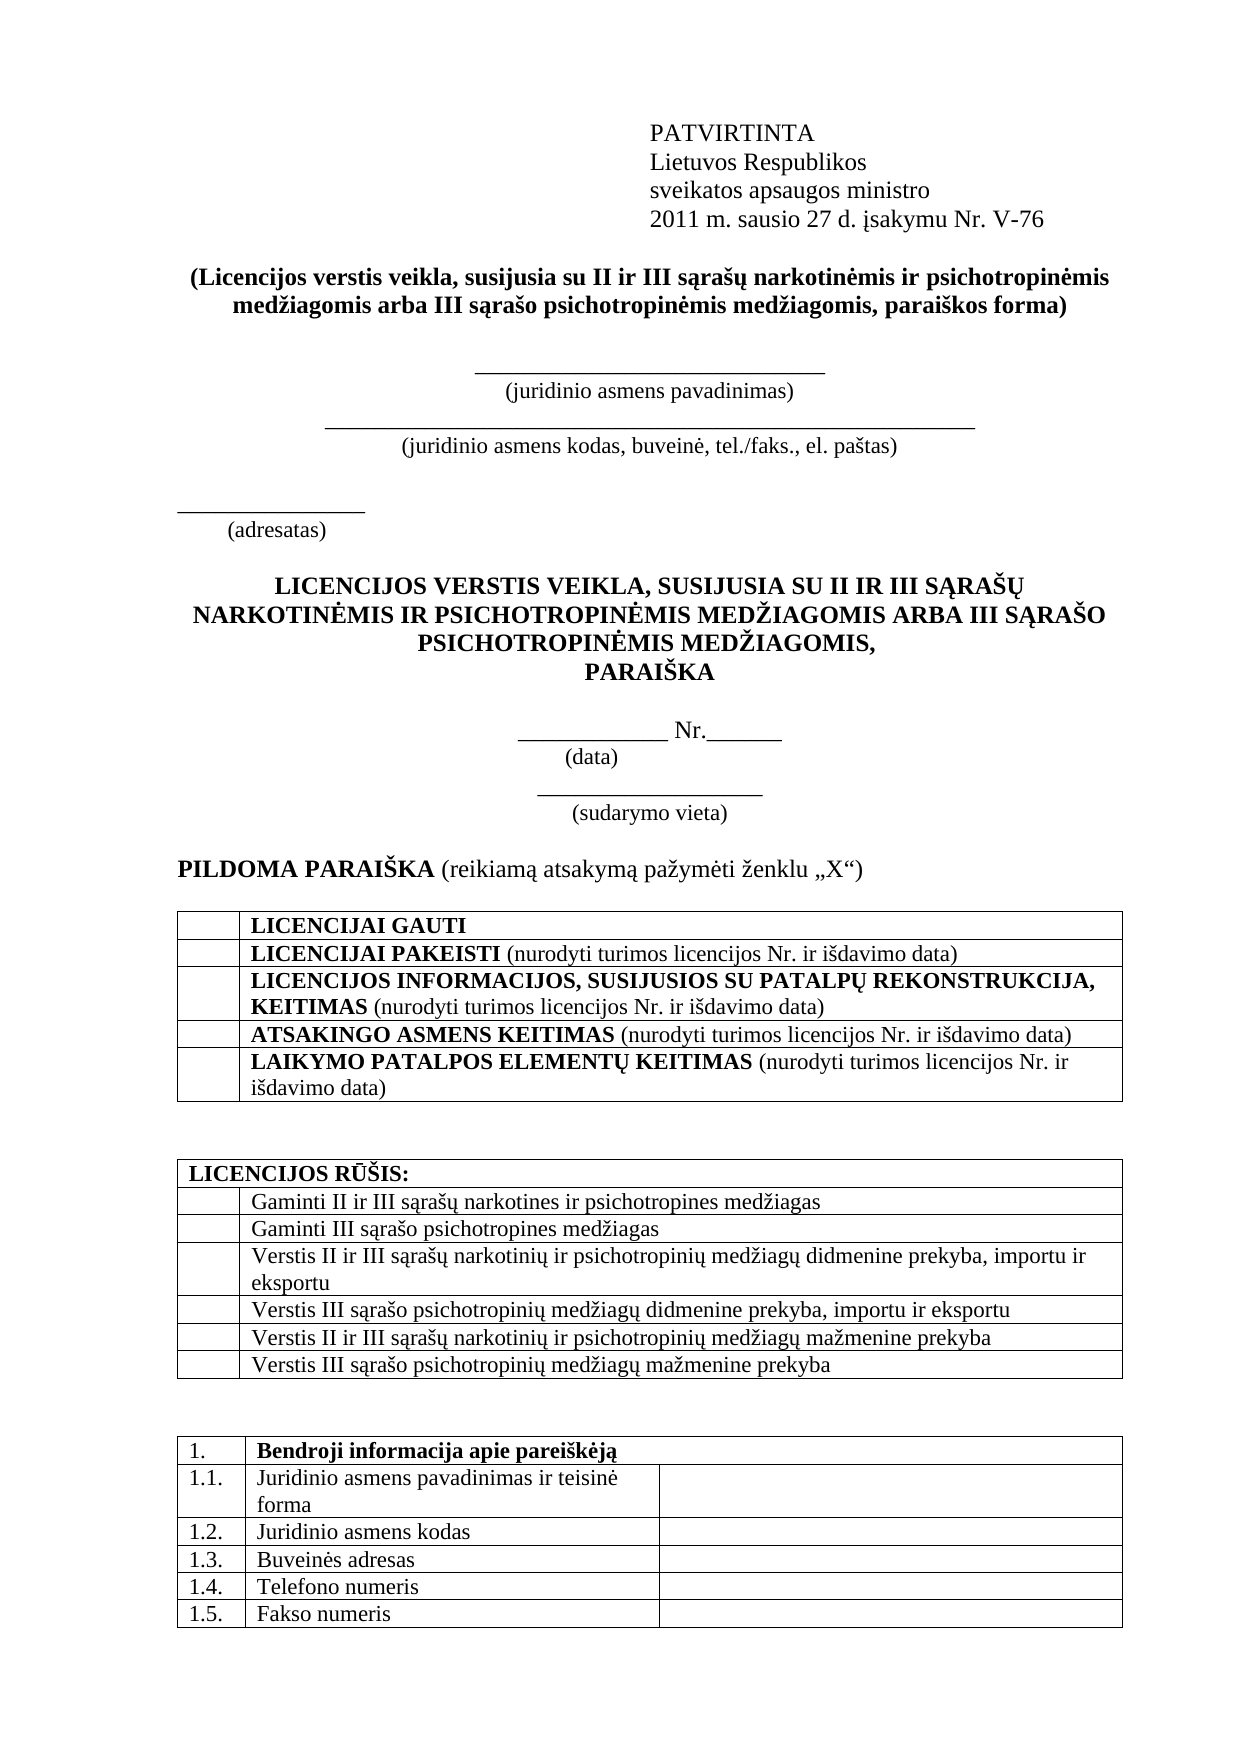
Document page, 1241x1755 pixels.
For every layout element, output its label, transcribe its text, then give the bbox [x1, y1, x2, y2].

table_cell Telefono numeris [246, 1573, 659, 1599]
table_header [178, 912, 239, 938]
table_cell Buveinės adresas [246, 1546, 659, 1572]
text (juridinio asmens pavadinimas) [177, 377, 1122, 403]
table_cell 1.3. [178, 1546, 245, 1572]
text PILDOMA PARAIŠKA (reikiamą atsakymą pažymėti ženklu „X“) [177, 854, 1122, 882]
text (adresatas) [227, 516, 1122, 542]
table_cell [660, 1465, 1122, 1517]
text __________________ [177, 770, 1122, 798]
table_cell 1.2. [178, 1518, 245, 1544]
table_cell Laikymo patalpos elementų keitimas (nurodyti turimos licencijos Nr. ir išdavimo data) [240, 1048, 1122, 1101]
table_cell Verstis II ir III sąrašų narkotinių ir psichotropinių medžiagų didmenine prekyba, importu ir eksportu [240, 1243, 1122, 1295]
text (sudarymo vieta) [177, 798, 1122, 825]
table_header Bendroji informacija apie pareiškėją [246, 1437, 659, 1463]
table_cell [178, 1048, 239, 1101]
text LICENCIJOS VERSTIS VEIKLA, SUSIJUSIA SU II IR III SĄRAŠŲ NARKOTINĖMIS IR PSICHOTROPINĖMIS MEDŽIAGOMIS arba III sąrašo psichotropinėmis medžiagomis, PARAIŠKA [177, 571, 1122, 686]
table_cell 1.5. [178, 1600, 245, 1627]
table_cell Atsakingo asmens keitimas (nurodyti turimos licencijos Nr. ir išdavimo data) [240, 1021, 1122, 1047]
text PATVIRTINTA [649, 118, 1122, 147]
text (data) [565, 743, 1122, 770]
table_cell Juridinio asmens kodas [246, 1518, 659, 1544]
table_cell Fakso numeris [246, 1600, 659, 1627]
table_cell [178, 1243, 239, 1295]
text ____________ Nr.______ [177, 715, 1122, 743]
table_cell Verstis III sąrašo psichotropinių medžiagų mažmenine prekyba [240, 1351, 1122, 1377]
text _______________ [177, 487, 1122, 516]
table_cell 1.4. [178, 1573, 245, 1599]
table_cell [178, 1351, 239, 1377]
table_header 1. [178, 1437, 245, 1463]
text sveikatos apsaugos ministro [649, 176, 1122, 204]
table_cell [178, 1296, 239, 1323]
text Lietuvos Respublikos [649, 147, 1122, 176]
table_cell Verstis II ir III sąrašų narkotinių ir psichotropinių medžiagų mažmenine prekyba [240, 1324, 1122, 1350]
table_header [659, 1437, 1122, 1463]
table_cell [660, 1546, 1122, 1572]
table_cell [178, 1021, 239, 1047]
table_cell [178, 1215, 239, 1242]
table_header LICENCIJAI GAUTI [240, 912, 1122, 938]
table_cell [660, 1600, 1122, 1627]
table_cell [178, 1188, 239, 1214]
text (juridinio asmens kodas, buveinė, tel./faks., el. paštas) [177, 432, 1122, 458]
table_cell Gaminti III sąrašo psichotropines medžiagas [240, 1215, 1122, 1242]
table_cell [178, 1324, 239, 1350]
table_cell [660, 1573, 1122, 1599]
table_cell 1.1. [178, 1465, 245, 1517]
table_cell Verstis III sąrašo psichotropinių medžiagų didmenine prekyba, importu ir eksportu [240, 1296, 1122, 1323]
text 2011 m. sausio 27 d. įsakymu Nr. V-76 [649, 204, 1122, 233]
table_cell [178, 940, 239, 966]
table_cell Licencijai pakeisti (nurodyti turimos licencijos Nr. ir išdavimo data) [240, 940, 1122, 966]
table_cell Juridinio asmens pavadinimas ir teisinė forma [246, 1465, 659, 1517]
table_cell [660, 1518, 1122, 1544]
table_cell Gaminti II ir III sąrašų narkotines ir psichotropines medžiagas [240, 1188, 1122, 1214]
table_header LICENCIJOS RŪŠIS: [178, 1160, 1122, 1187]
text ____________________________________________________ [177, 403, 1122, 432]
table_cell LICENCIJOS INFORMACIJOS, SUSIJUSIOS SU PATALPŲ REKONSTRukcija, keitimas (nurodyti turimos licencijos Nr. ir išdavimo data) [240, 967, 1122, 1020]
table_cell [178, 967, 239, 1020]
text ____________________________ [177, 348, 1122, 377]
text (Licencijos verstis veikla, susijusia su II ir III sąrašų narkotinėmis ir psichotropinėmis medžiagomis arba III sąrašo psichotropinėmis medžiagomis, paraiškos forma) [177, 262, 1122, 319]
